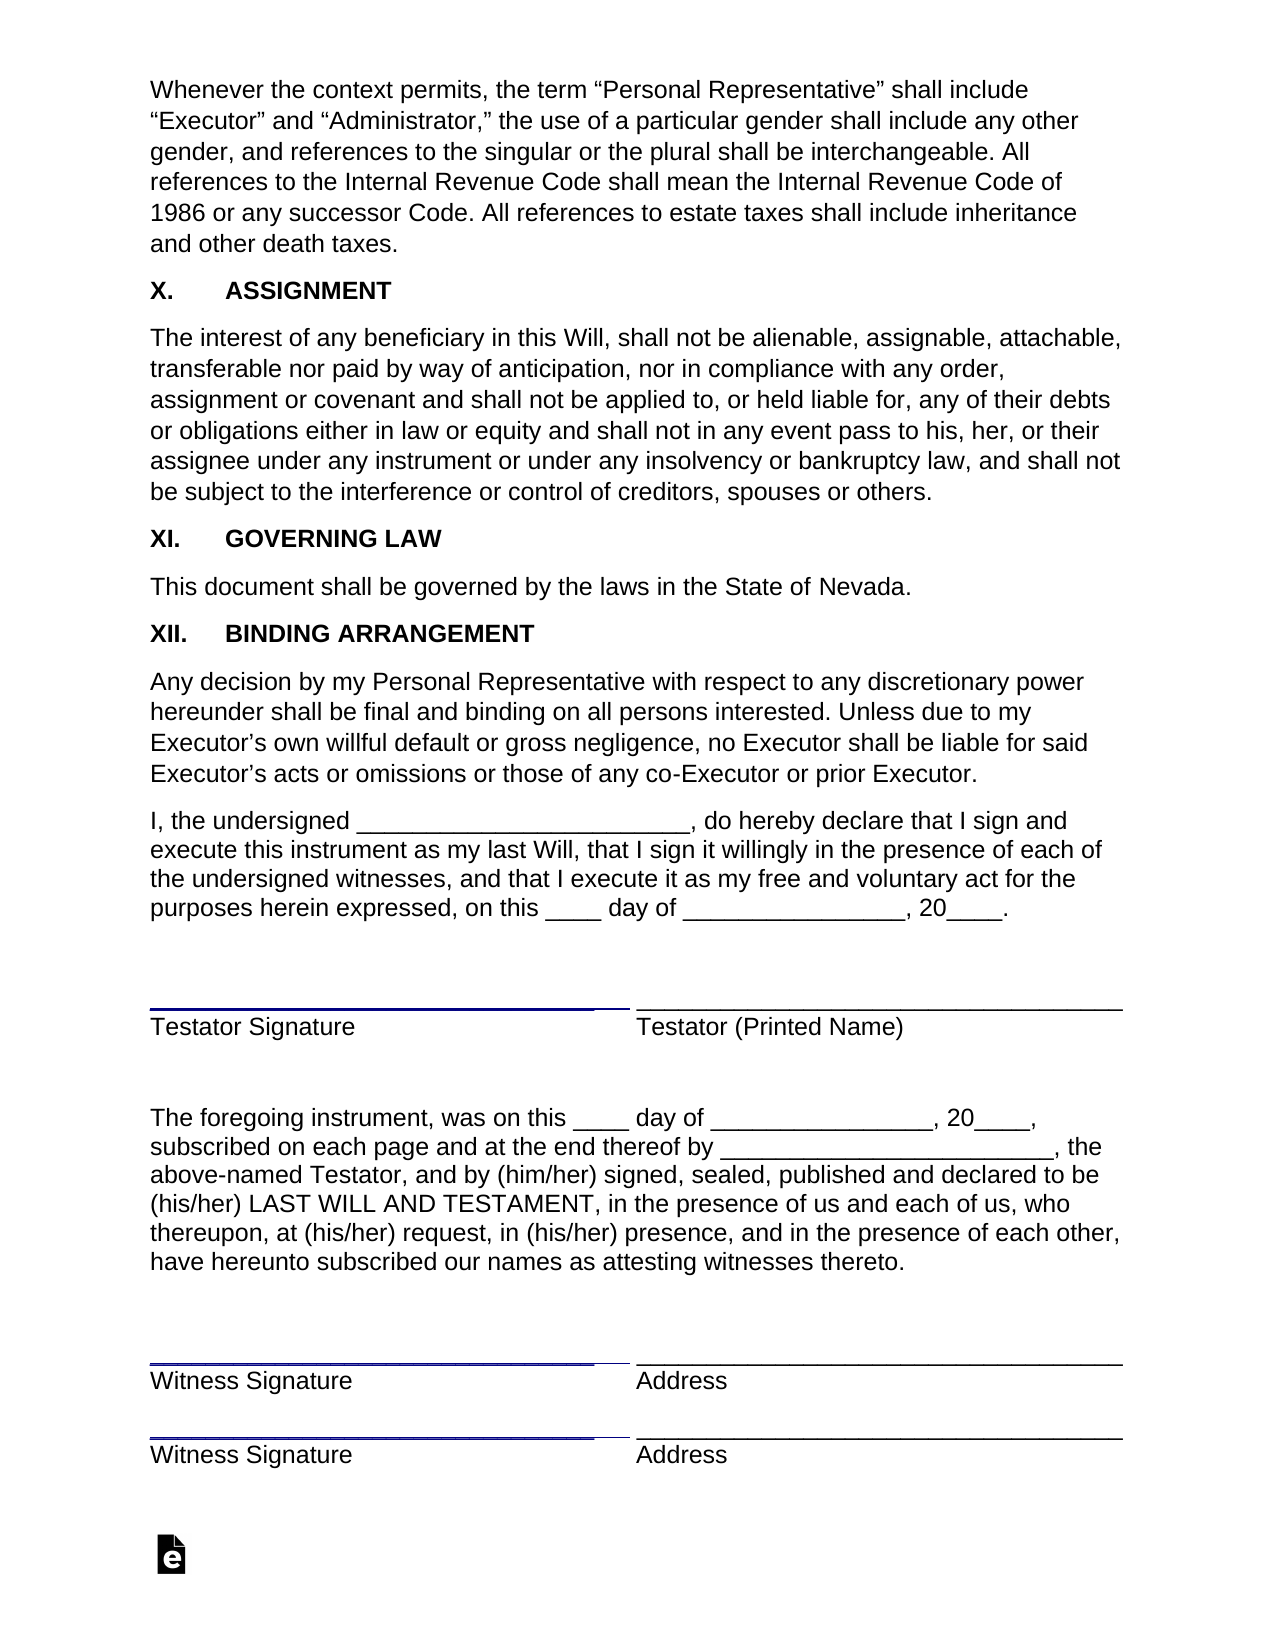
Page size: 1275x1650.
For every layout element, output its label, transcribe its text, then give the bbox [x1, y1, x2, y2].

text Whenever the context permits, the term “Personal Representative” shall include “Executor” and “Administrator,” the use of a particular gender shall include any other gender, and references to the singular or the plural shall be interchangeable. All references to the Internal Revenue Code shall mean the Internal Revenue Code of 1986 or any successor Code. All references to estate taxes shall include inheritance and other death taxes. [150, 75, 1125, 257]
text This document shall be governed by the laws in the State of Nevada. [150, 572, 1125, 601]
text ________________________________ ___________________________________ Witness Signature Address [150, 1337, 1125, 1395]
list ASSIGNMENT [150, 276, 1125, 305]
text The foregoing instrument, was on this ____ day of ________________, 20____, subscribed on each page and at the end thereof by ________________________, the above-named Testator, and by (him/her) signed, sealed, published and declared to be (his/her) LAST WILL AND TESTAMENT, in the presence of us and each of us, who thereupon, at (his/her) request, in (his/her) presence, and in the presence of each other, have hereunto subscribed our names as attesting witnesses thereto. [150, 1103, 1125, 1275]
list GOVERNING LAW [150, 524, 1125, 553]
text I, the undersigned ________________________, do hereby declare that I sign and execute this instrument as my last Will, that I sign it willingly in the presence of each of the undersigned witnesses, and that I execute it as my free and voluntary act for the purposes herein expressed, on this ____ day of ________________, 20____. [150, 806, 1125, 921]
text ________________________________ ___________________________________ Witness Signature Address [150, 1412, 1125, 1469]
text Any decision by my Personal Representative with respect to any discretionary power hereunder shall be final and binding on all persons interested. Unless due to my Executor’s own willful default or gross negligence, no Executor shall be liable for said Executor’s acts or omissions or those of any co‑Executor or prior Executor. [150, 667, 1125, 788]
list BINDING ARRANGEMENT [150, 619, 1125, 648]
text ________________________________ ___________________________________ Testator Signature Testator (Printed Name) [150, 983, 1125, 1041]
text The interest of any beneficiary in this Will, shall not be alienable, assignable, attachable, transferable nor paid by way of anticipation, nor in compliance with any order, assignment or covenant and shall not be applied to, or held liable for, any of their debts or obligations either in law or equity and shall not in any event pass to his, her, or their assignee under any instrument or under any insolvency or bankruptcy law, and shall not be subject to the interference or control of creditors, spouses or others. [150, 323, 1125, 506]
